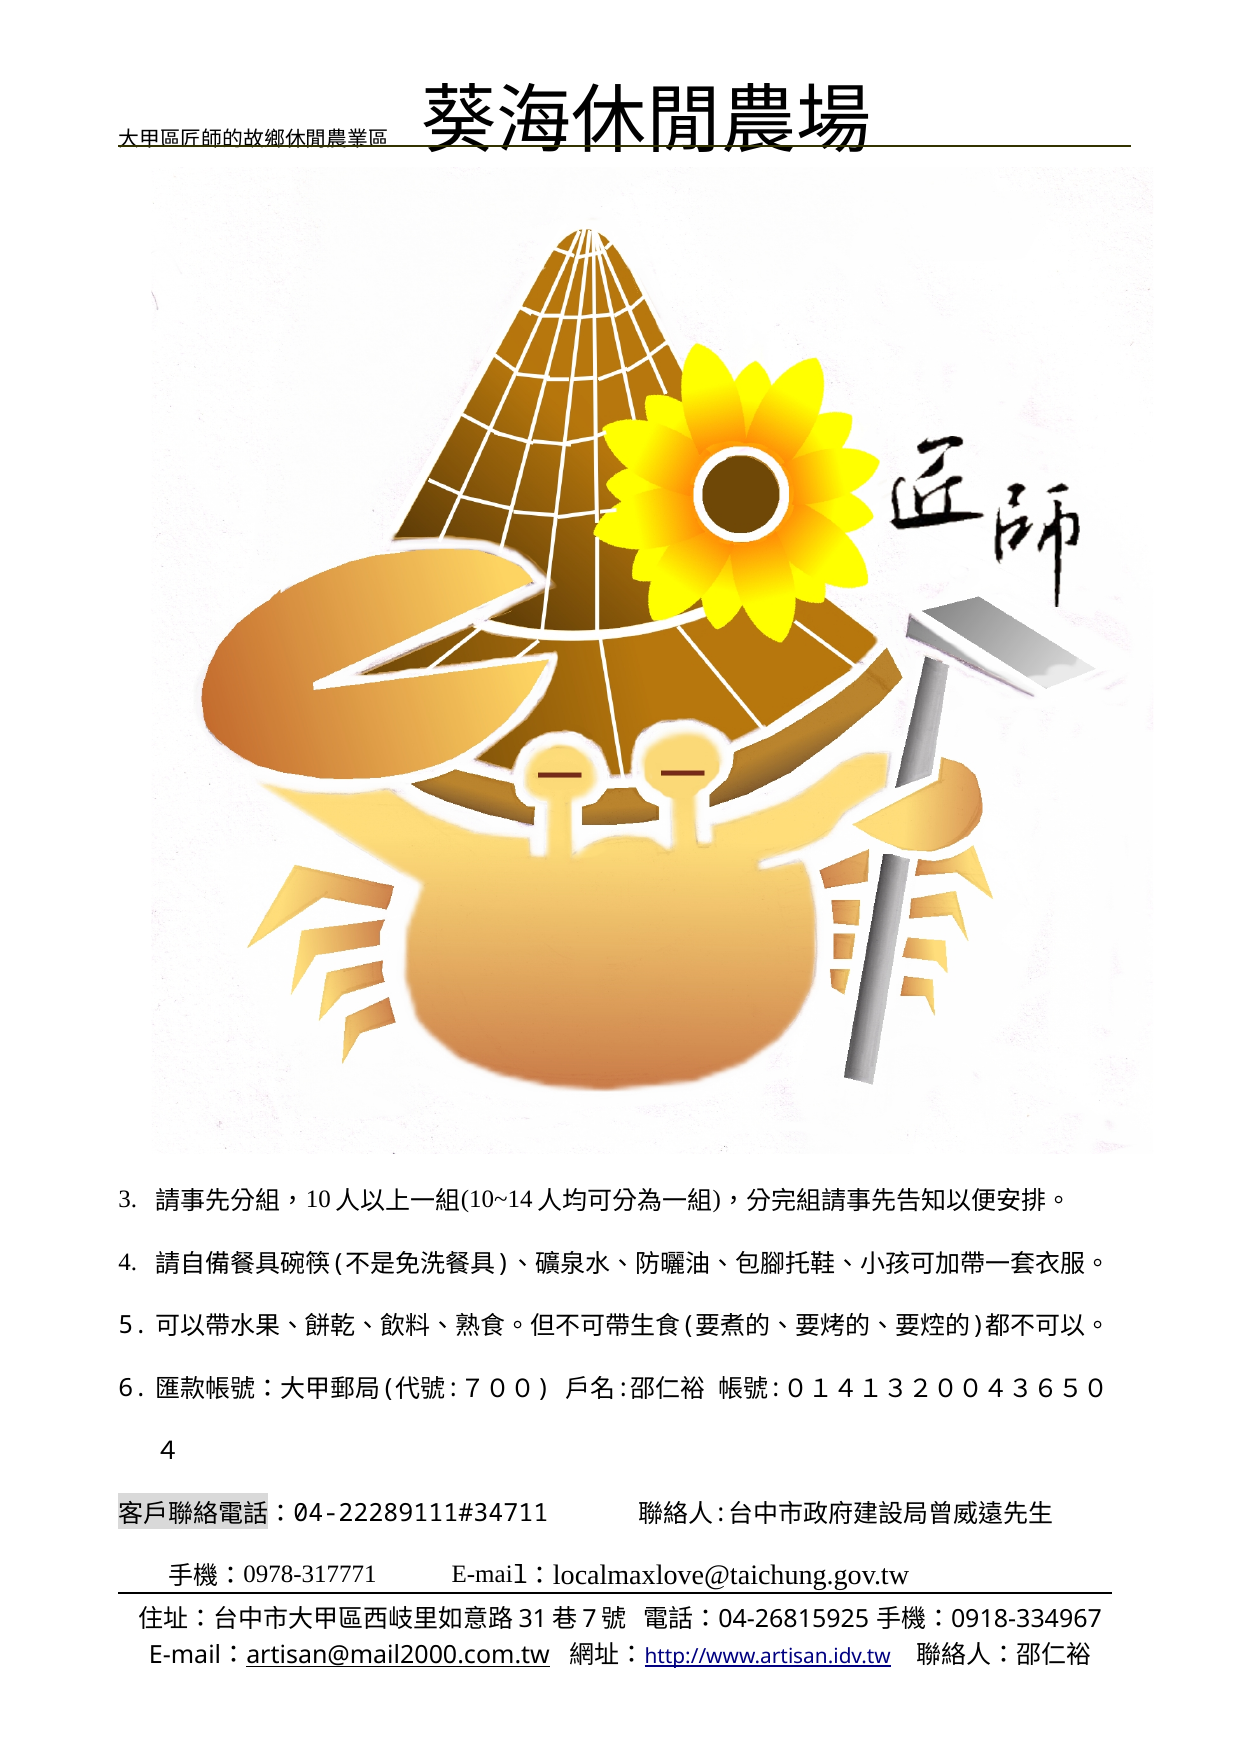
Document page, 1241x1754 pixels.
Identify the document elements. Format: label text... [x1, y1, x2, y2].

text 手機：0978-317771 E-mail：localmaxlove@taichung.gov.tw [118, 1532, 1122, 1595]
list 請事先分組，10人以上一組(10~14人均可分為一組)，分完組請事先告知以便安排。 [118, 1157, 1122, 1220]
list 請自備餐具碗筷(不是免洗餐具)、礦泉水、防曬油、包腳托鞋、小孩可加帶一套衣服。 [118, 1220, 1122, 1282]
text 客戶聯絡電話：04-22289111#34711 聯絡人:台中市政府建設局曾威遠先生 [118, 1470, 1122, 1532]
list 可以帶水果、餅乾、飲料、熟食。但不可帶生食(要煮的、要烤的、要焢的)都不可以。 [118, 1282, 1122, 1345]
list 匯款帳號：大甲郵局(代號:７００) 戶名:邵仁裕 帳號:０１４１３２００４３６５０４ [118, 1345, 1122, 1470]
